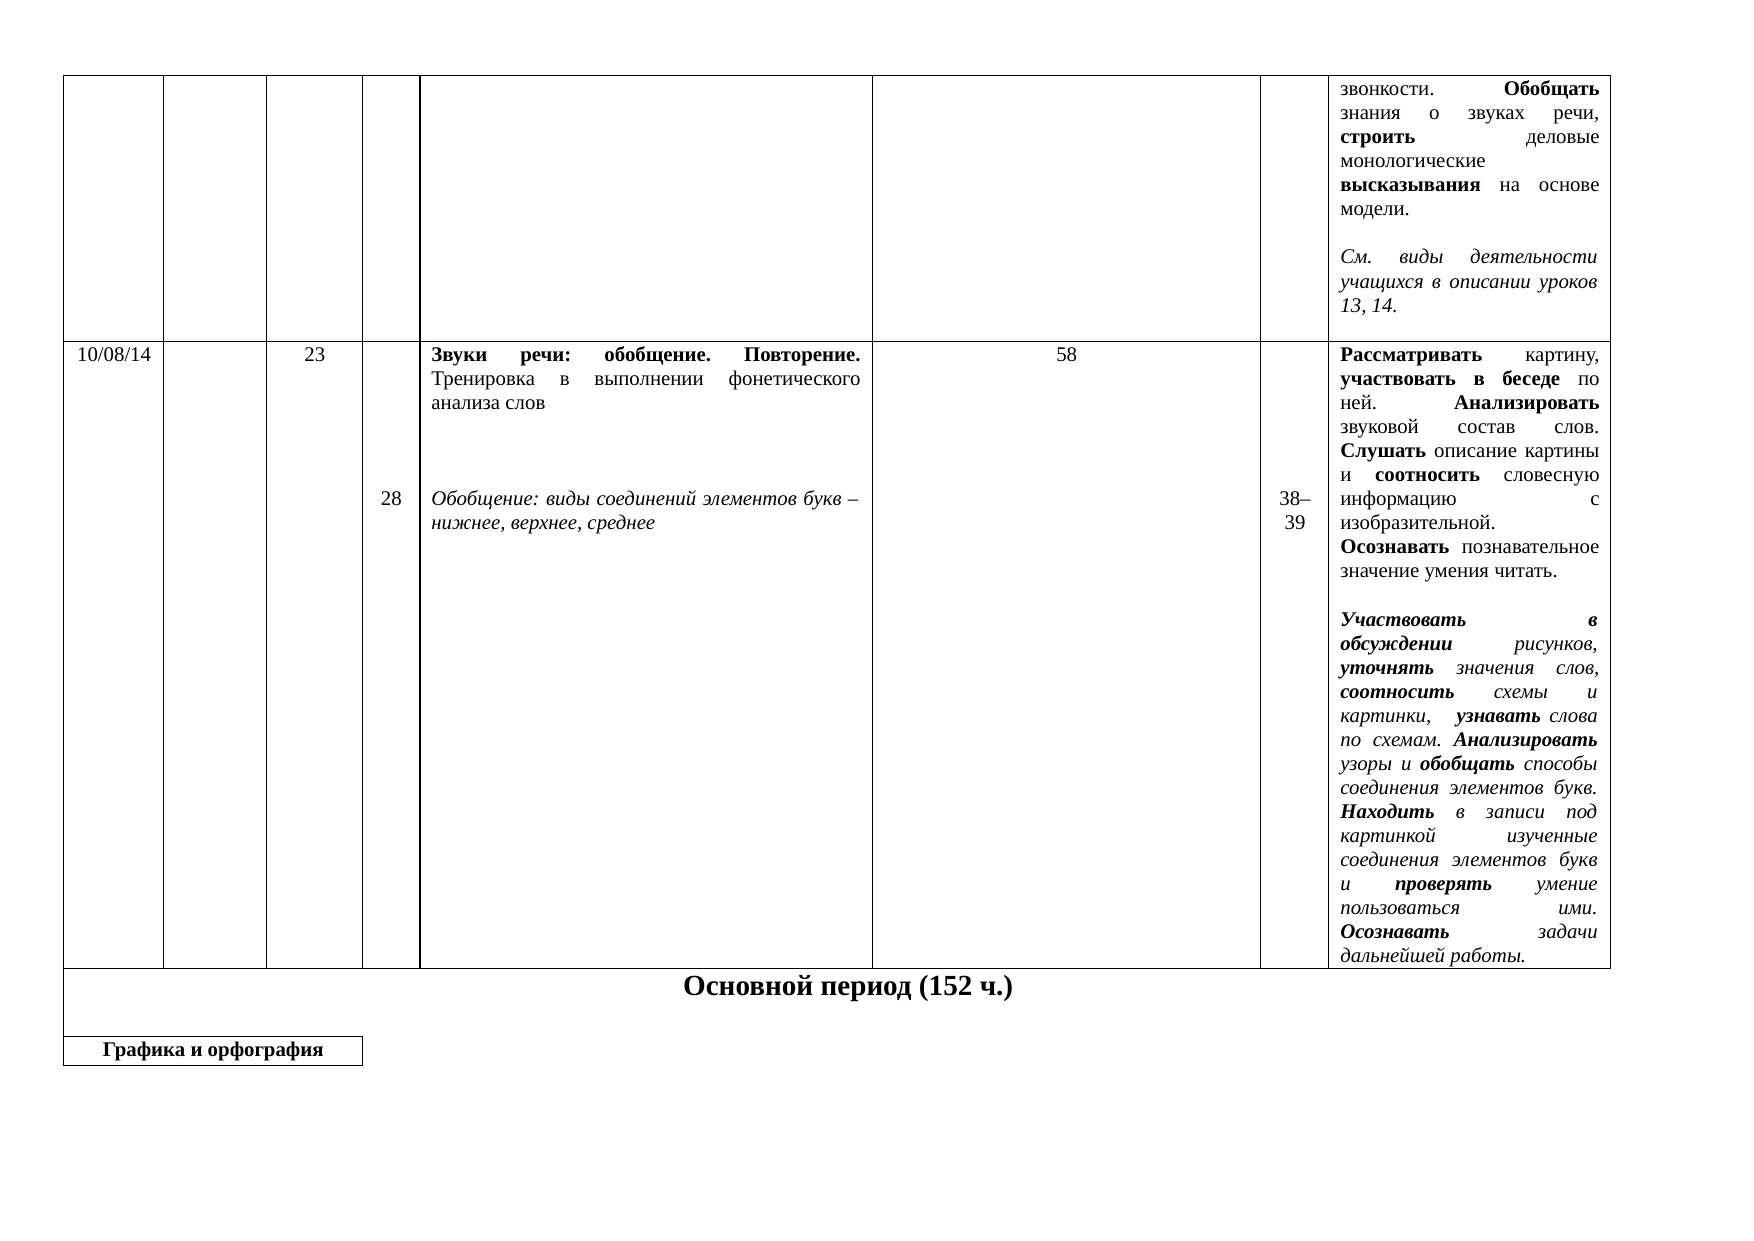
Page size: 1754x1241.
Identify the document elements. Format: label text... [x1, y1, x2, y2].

table_cell звонкости. Обобщать знания о звуках речи, строить деловые монологические высказывания на основе модели. См. виды деятельности учащихся в описании уроков 13, 14. [1329, 76, 1610, 341]
table_cell 38–39 [1261, 342, 1328, 967]
table_cell 08.10.14 [64, 342, 163, 967]
table_cell [164, 342, 266, 967]
table_cell [1261, 76, 1328, 341]
table_cell 07.10.14 [64, 76, 163, 341]
table_cell 23 [267, 342, 362, 967]
table_cell 28 [363, 342, 419, 967]
table_cell [873, 76, 1260, 341]
table_cell Рассматривать картину, участвовать в беседе по ней. Анализировать звуковой состав слов. Слушать описание картины и соотносить словесную информацию с изобразительной. Осознавать познавательное значение умения читать. Участвовать в обсуждении рисунков, уточнять значения слов, соотносить схемы и картинки, узнавать слова по схемам. Анализировать узоры и обобщать способы соединения элементов букв. Находить в записи под картинкой изученные соединения элементов букв и проверять умение пользоваться ими. Осознавать задачи дальнейшей работы. [1329, 342, 1610, 967]
table_cell 58 [873, 342, 1260, 967]
table_cell Графика и орфография [64, 1037, 362, 1065]
table_cell [421, 76, 872, 341]
table_cell [164, 76, 266, 341]
table_cell [363, 1036, 1611, 1065]
table_cell [363, 76, 419, 341]
table_cell [267, 76, 362, 341]
table_cell Основной период (152 ч.) [64, 969, 1611, 1036]
table_cell Звуки речи: обобщение. Повторение. Тренировка в выполнении фонетического анализа слов Обобщение: виды соединений элементов букв – нижнее, верхнее, среднее [421, 342, 872, 967]
